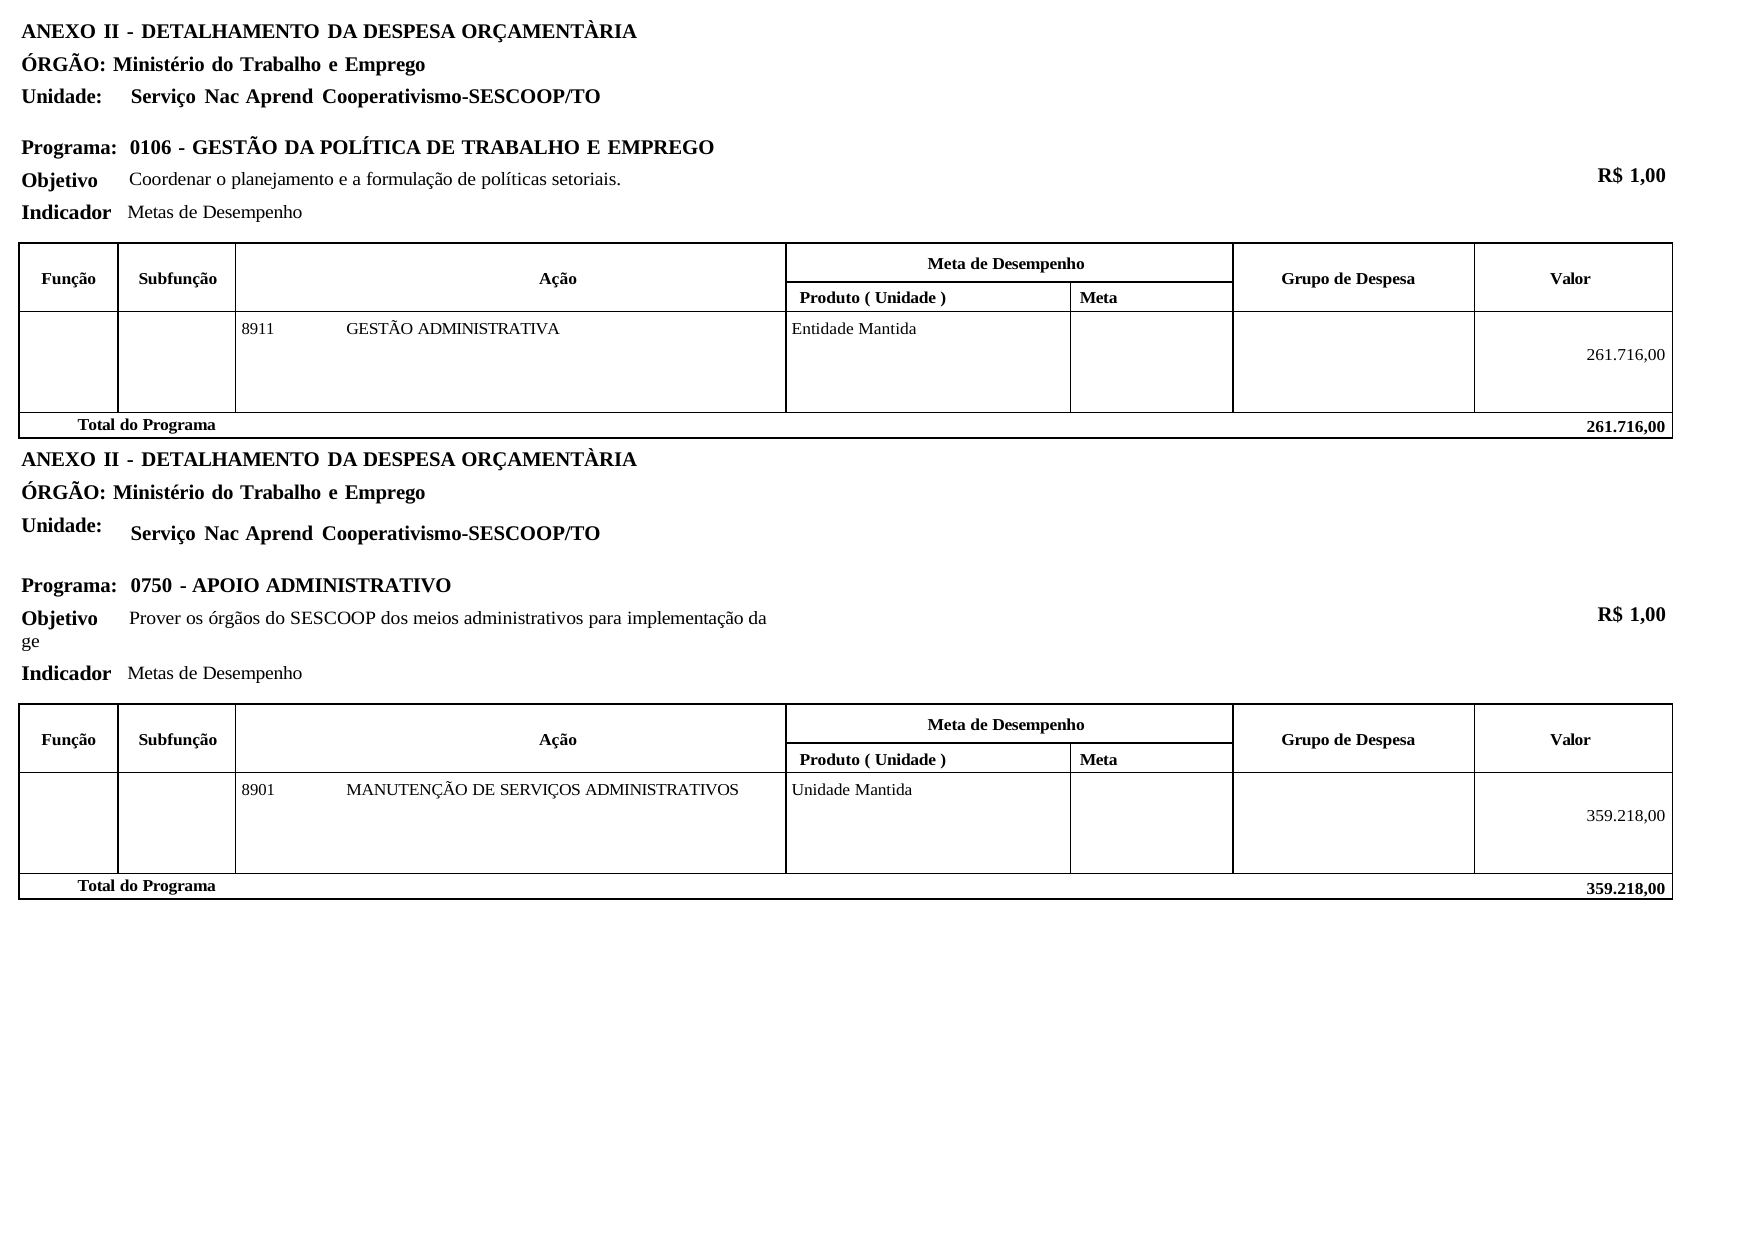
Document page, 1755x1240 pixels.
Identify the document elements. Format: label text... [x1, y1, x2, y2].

text Indicador Metas de Desempenho [21, 200, 723, 224]
table_header Valor [1475, 244, 1672, 311]
text Serviço Nac Aprend Cooperativismo-SESCOOP/TO [130, 521, 1685, 545]
table_header Subfunção [119, 244, 235, 311]
text ANEXO II - DETALHAMENTO DA DESPESA ORÇAMENTÀRIA [21, 447, 1685, 471]
table_cell Entidade Mantida [787, 312, 1070, 412]
table_header Subfunção [119, 705, 235, 772]
table_cell Produto ( Unidade ) [787, 744, 1070, 772]
table_header Ação [236, 705, 785, 772]
table_cell [1071, 312, 1232, 412]
text R$ 1,00 [1597, 163, 1685, 187]
table_cell [1234, 773, 1474, 873]
table_header Grupo de Despesa [1234, 705, 1474, 772]
text Objetivo Prover os órgãos do SESCOOP dos meios administrativos para implementação da ge [21, 606, 786, 653]
table_cell [119, 312, 235, 412]
table_cell [1071, 773, 1232, 873]
table_cell Meta [1071, 283, 1232, 311]
text Unidade: [21, 512, 105, 537]
text Programa: 0106 - GESTÃO DA POLÍTICA DE TRABALHO E EMPREGO [21, 135, 723, 159]
table_header Meta de Desempenho [787, 705, 1232, 742]
text Programa: 0750 - APOIO ADMINISTRATIVO [21, 573, 786, 597]
table_cell Produto ( Unidade ) [787, 283, 1070, 311]
table_cell [20, 312, 117, 412]
table_cell Total do Programa 359.218,00 [20, 874, 1672, 898]
table_cell 261.716,00 [1475, 312, 1672, 412]
table_cell [119, 773, 235, 873]
text R$ 1,00 [1597, 602, 1685, 626]
table_cell [1234, 312, 1474, 412]
text Indicador Metas de Desempenho [21, 661, 786, 685]
table_cell 8901 MANUTENÇÃO DE SERVIÇOS ADMINISTRATIVOS [236, 773, 785, 873]
table_header Valor [1475, 705, 1672, 772]
table_cell 8911 GESTÃO ADMINISTRATIVA [236, 312, 785, 412]
table_header Função [20, 705, 117, 772]
table_cell 359.218,00 [1475, 773, 1672, 873]
table_cell [20, 773, 117, 873]
text Objetivo Coordenar o planejamento e a formulação de políticas setoriais. [21, 167, 723, 192]
text ÓRGÃO: Ministério do Trabalho e Emprego [21, 480, 1685, 504]
table_header Meta de Desempenho [787, 244, 1232, 281]
table_cell Unidade Mantida [787, 773, 1070, 873]
table_cell Meta [1071, 744, 1232, 772]
table_header Ação [236, 244, 785, 311]
table_header Grupo de Despesa [1234, 244, 1474, 311]
table_header Função [20, 244, 117, 311]
table_cell Total do Programa 261.716,00 [20, 413, 1672, 437]
